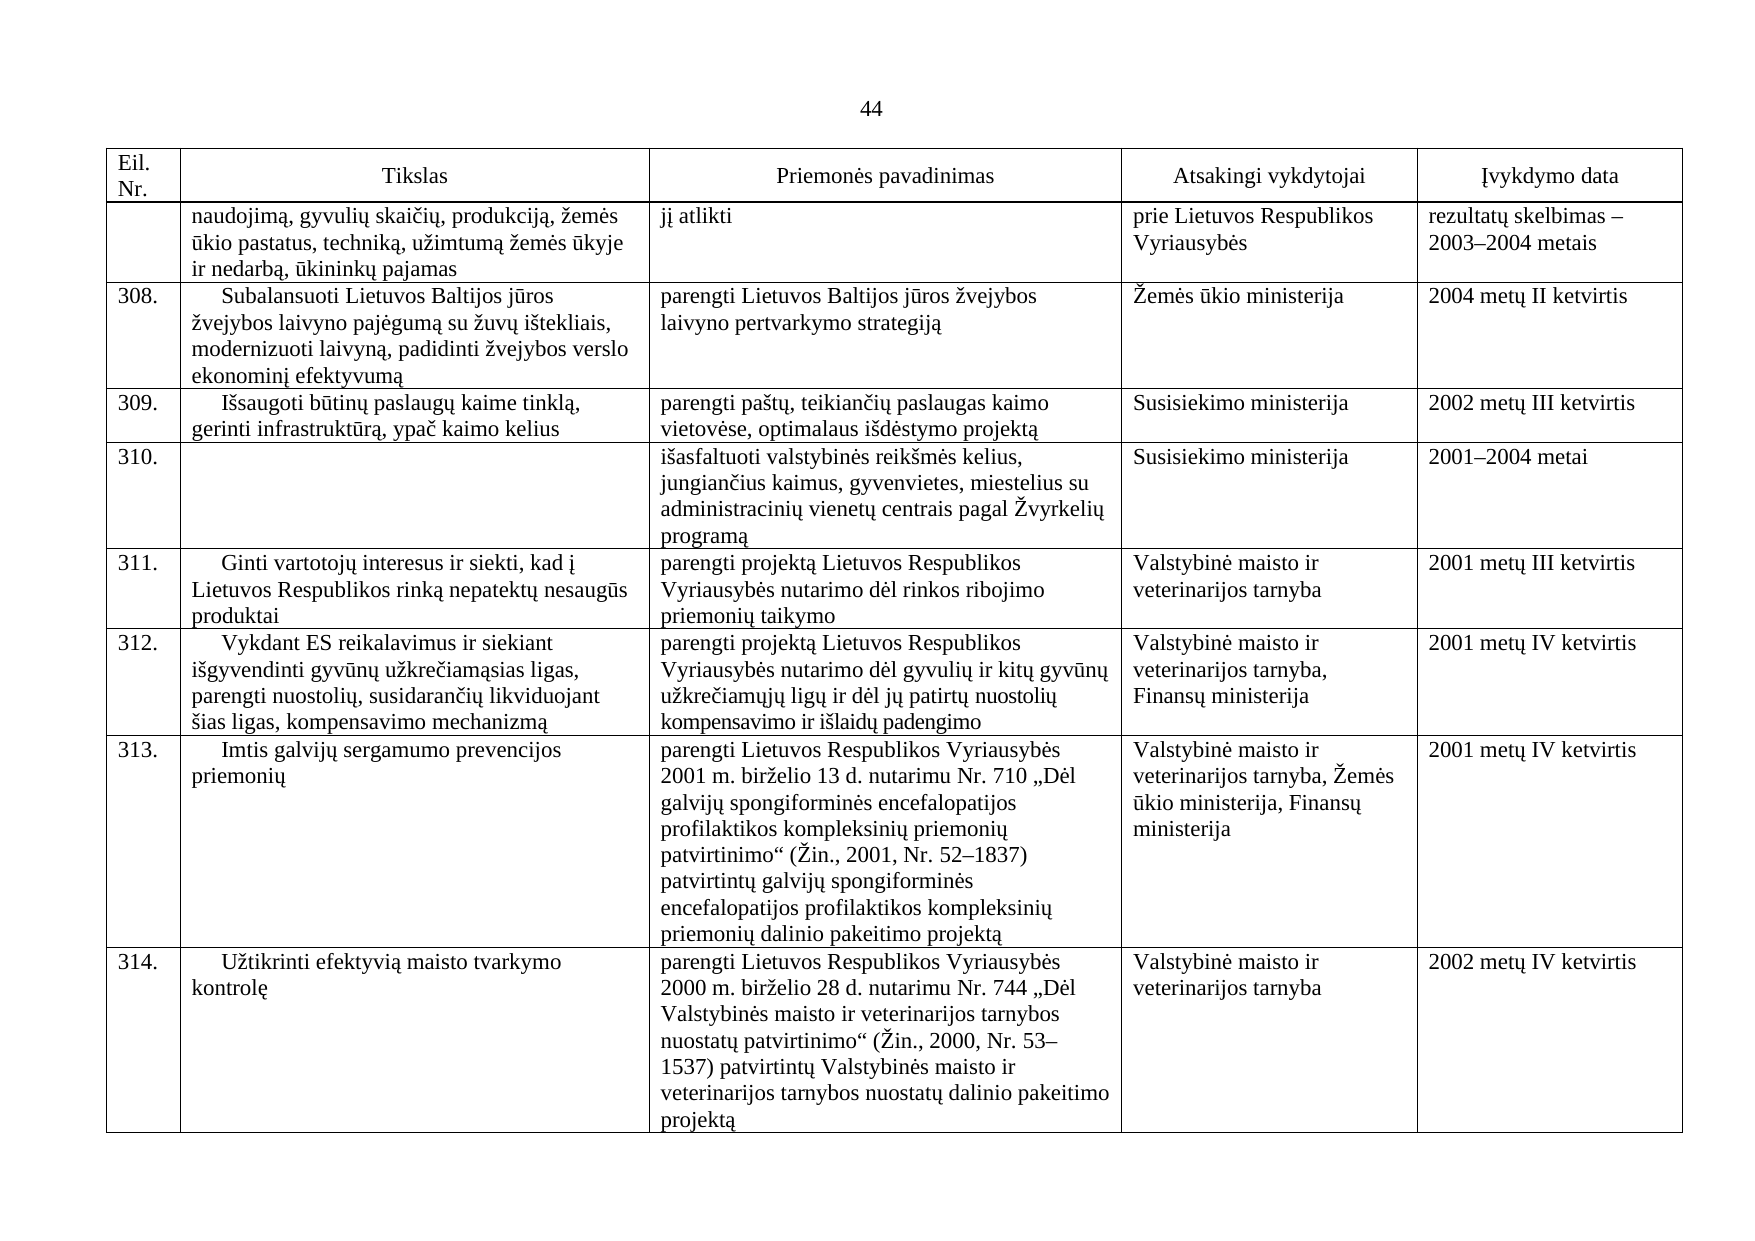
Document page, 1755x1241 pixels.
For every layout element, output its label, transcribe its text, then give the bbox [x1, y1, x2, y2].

table_cell [107, 948, 180, 1132]
table_cell 2001 metų IV ketvirtis [1418, 736, 1682, 947]
table_cell rezultatų skelbimas – 2003–2004 metais [1418, 203, 1682, 282]
table_cell 2004 metų II ketvirtis [1418, 283, 1682, 388]
table_cell Subalansuoti Lietuvos Baltijos jūros žvejybos laivyno pajėgumą su žuvų ištekliais, modernizuoti laivyną, padidinti žvejybos verslo ekonominį efektyvumą [181, 283, 649, 388]
table_header Įvykdymo data [1418, 149, 1682, 201]
table_cell [181, 443, 649, 548]
table_cell Valstybinė maisto ir veterinarijos tarnyba, Žemės ūkio ministerija, Finansų ministerija [1122, 736, 1417, 947]
table_cell parengti projektą Lietuvos Respublikos Vyriausybės nutarimo dėl rinkos ribojimo priemonių taikymo [650, 549, 1121, 628]
table_header Priemonės pavadinimas [650, 149, 1121, 201]
table_cell 2002 metų IV ketvirtis [1418, 948, 1682, 1132]
table_cell naudojimą, gyvulių skaičių, produkciją, žemės ūkio pastatus, techniką, užimtumą žemės ūkyje ir nedarbą, ūkininkų pajamas [181, 203, 649, 282]
table_cell parengti Lietuvos Baltijos jūros žvejybos laivyno pertvarkymo strategiją [650, 283, 1121, 388]
table_cell Valstybinė maisto ir veterinarijos tarnyba [1122, 948, 1417, 1132]
table_cell Išsaugoti būtinų paslaugų kaime tinklą, gerinti infrastruktūrą, ypač kaimo kelius [181, 389, 649, 442]
table_cell išasfaltuoti valstybinės reikšmės kelius, jungiančius kaimus, gyvenvietes, miestelius su administracinių vienetų centrais pagal Žvyrkelių programą [650, 443, 1121, 548]
table_cell jį atlikti [650, 203, 1121, 282]
table_header Atsakingi vykdytojai [1122, 149, 1417, 201]
table_cell 2001–2004 metai [1418, 443, 1682, 548]
table_cell [107, 203, 180, 282]
table_cell Vykdant ES reikalavimus ir siekiant išgyvendinti gyvūnų užkrečiamąsias ligas, parengti nuostolių, susidarančių likviduojant šias ligas, kompensavimo mechanizmą [181, 629, 649, 735]
table_cell Susisiekimo ministerija [1122, 443, 1417, 548]
table_cell 2002 metų III ketvirtis [1418, 389, 1682, 442]
table_cell prie Lietuvos Respublikos Vyriausybės [1122, 203, 1417, 282]
table_cell Imtis galvijų sergamumo prevencijos priemonių [181, 736, 649, 947]
table_cell [107, 736, 180, 947]
table_cell parengti paštų, teikiančių paslaugas kaimo vietovėse, optimalaus išdėstymo projektą [650, 389, 1121, 442]
table_cell Žemės ūkio ministerija [1122, 283, 1417, 388]
table_header Tikslas [181, 149, 649, 201]
table_cell 2001 metų III ketvirtis [1418, 549, 1682, 628]
table_cell parengti projektą Lietuvos Respublikos Vyriausybės nutarimo dėl gyvulių ir kitų gyvūnų užkrečiamųjų ligų ir dėl jų patirtų nuostolių kompensavimo ir išlaidų padengimo [650, 629, 1121, 735]
table_cell [107, 629, 180, 735]
table_header Eil. Nr. [107, 149, 180, 201]
table_cell [107, 283, 180, 388]
table_cell [107, 549, 180, 628]
table_cell Valstybinė maisto ir veterinarijos tarnyba [1122, 549, 1417, 628]
table_cell 2001 metų IV ketvirtis [1418, 629, 1682, 735]
table_cell [107, 443, 180, 548]
table_cell parengti Lietuvos Respublikos Vyriausybės 2001 m. birželio 13 d. nutarimu Nr. 710 „Dėl galvijų spongiforminės encefalopatijos profilaktikos kompleksinių priemonių patvirtinimo“ (Žin., 2001, Nr. 52–1837) patvirtintų galvijų spongiforminės encefalopatijos profilaktikos kompleksinių priemonių dalinio pakeitimo projektą [650, 736, 1121, 947]
table_cell parengti Lietuvos Respublikos Vyriausybės 2000 m. birželio 28 d. nutarimu Nr. 744 „Dėl Valstybinės maisto ir veterinarijos tarnybos nuostatų patvirtinimo“ (Žin., 2000, Nr. 53–1537) patvirtintų Valstybinės maisto ir veterinarijos tarnybos nuostatų dalinio pakeitimo projektą [650, 948, 1121, 1132]
table_cell [107, 389, 180, 442]
table_cell Susisiekimo ministerija [1122, 389, 1417, 442]
table_cell Užtikrinti efektyvią maisto tvarkymo kontrolę [181, 948, 649, 1132]
table_cell Valstybinė maisto ir veterinarijos tarnyba, Finansų ministerija [1122, 629, 1417, 735]
table_cell Ginti vartotojų interesus ir siekti, kad į Lietuvos Respublikos rinką nepatektų nesaugūs produktai [181, 549, 649, 628]
